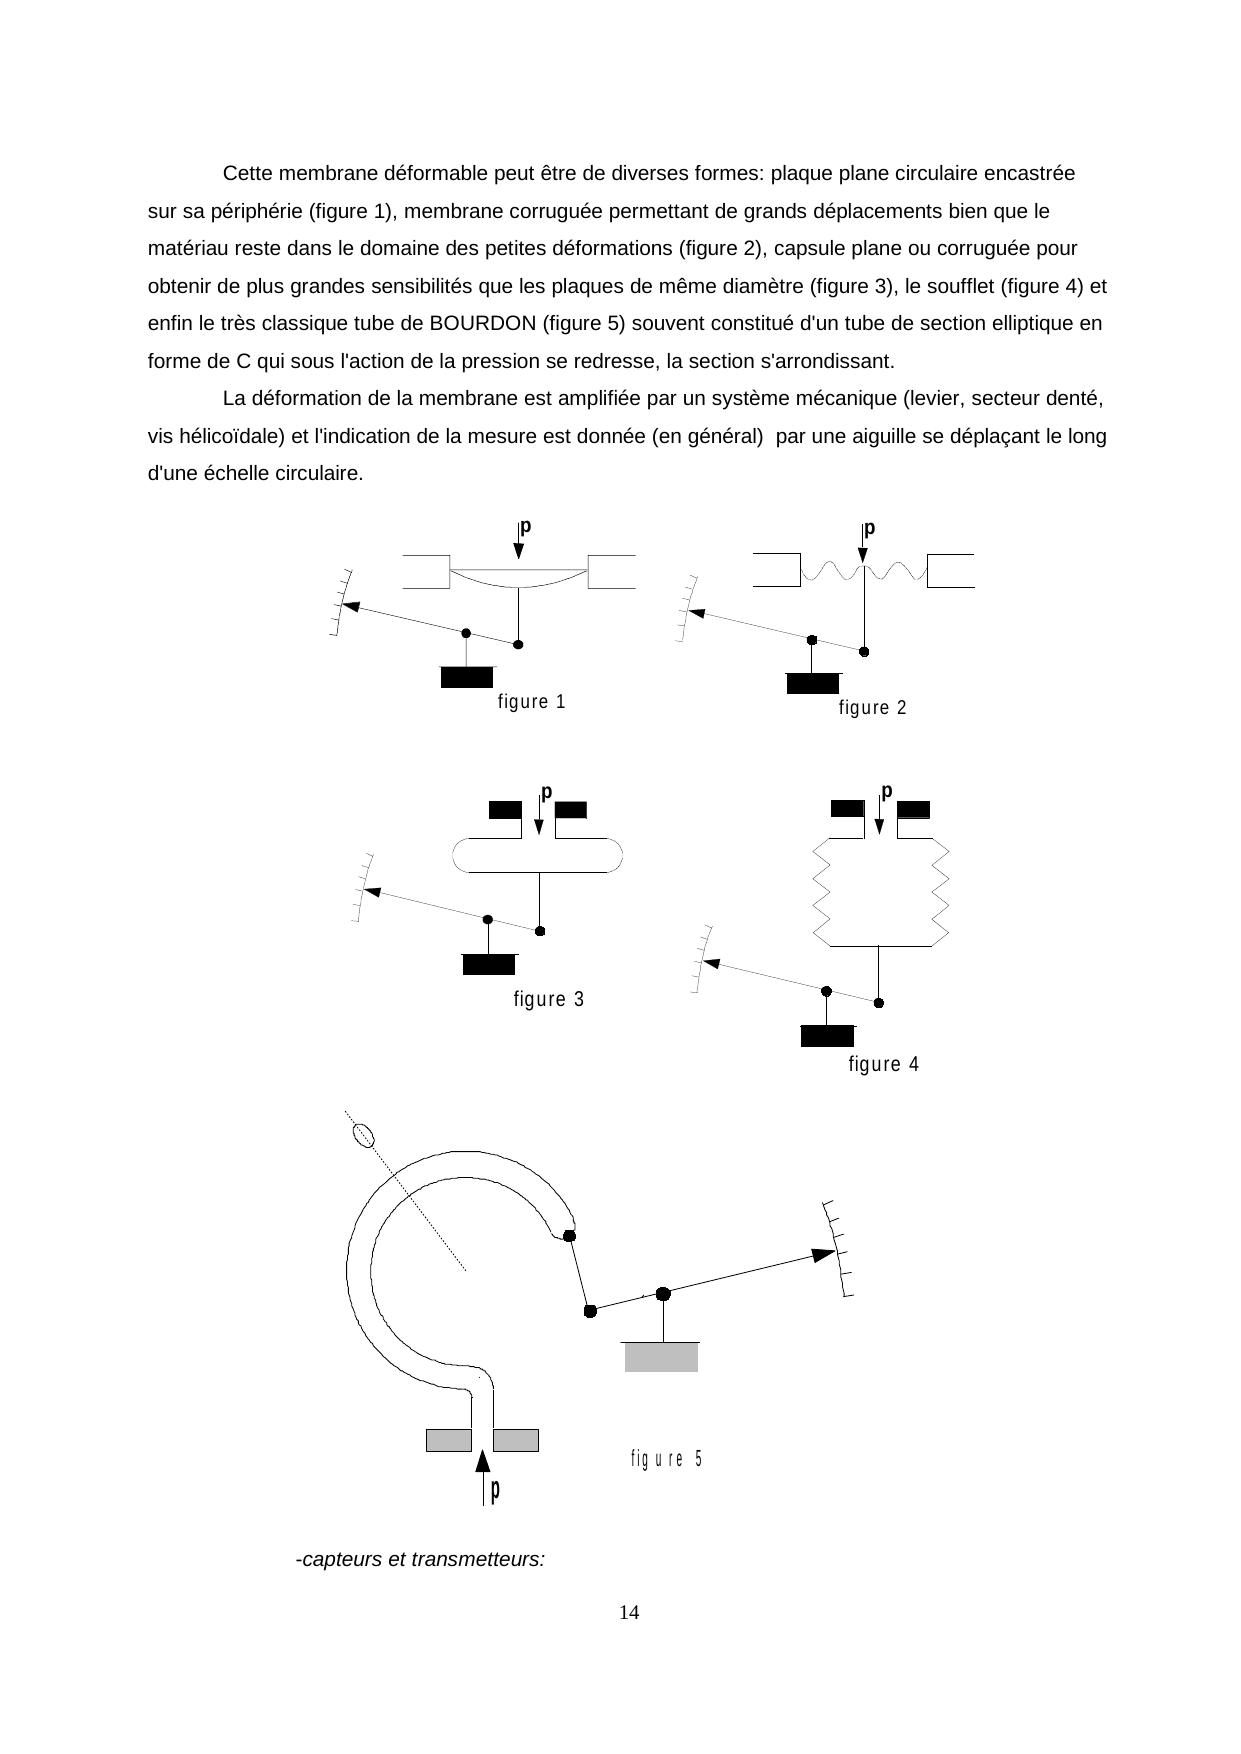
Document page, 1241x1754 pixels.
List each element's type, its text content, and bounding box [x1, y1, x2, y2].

text La déformation de la membrane est amplifiée par un système mécanique (levier, secteur denté, vis hélicoïdale) et l'indication de la mesure est donnée (en général) par une aiguille se déplaçant le long d'une échelle circulaire. [148, 373, 1110, 485]
text -capteurs et transmetteurs: [148, 1533, 1110, 1571]
text Cette membrane déformable peut être de diverses formes: plaque plane circulaire encastrée sur sa périphérie (figure 1), membrane corruguée permettant de grands déplacements bien que le matériau reste dans le domaine des petites déformations (figure 2), capsule plane ou corruguée pour obtenir de plus grandes sensibilités que les plaques de même diamètre (figure 3), le soufflet (figure 4) et enfin le très classique tube de BOURDON (figure 5) souvent constitué d'un tube de section elliptique en forme de C qui sous l'action de la pression se redresse, la section s'arrondissant. [148, 148, 1110, 373]
